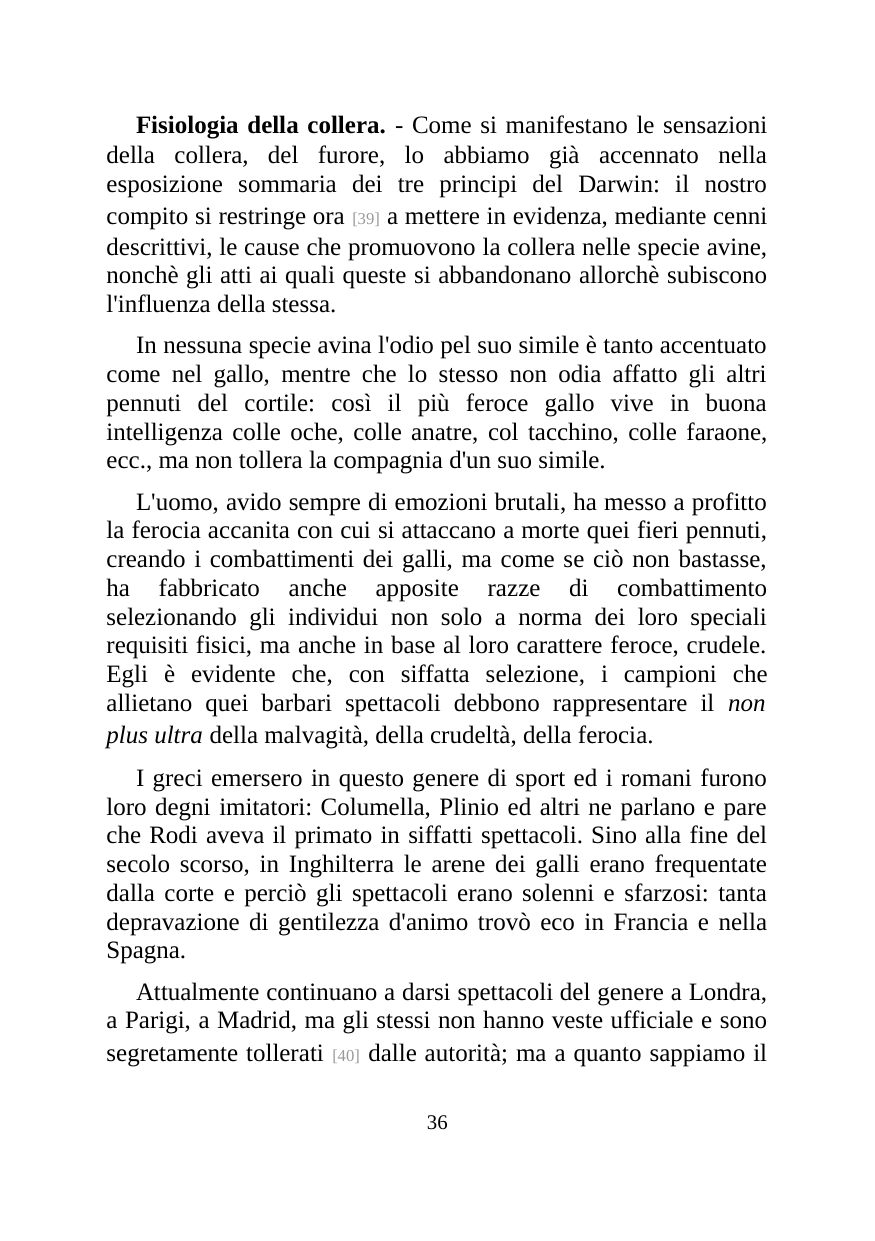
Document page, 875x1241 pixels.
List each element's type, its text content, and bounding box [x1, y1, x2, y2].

text Fisiologia della collera. - Come si manifestano le sensazioni della collera, del furore, lo abbiamo già accennato nella esposizione sommaria dei tre principi del Darwin: il nostro compito si restringe ora [39] a mettere in evidenza, mediante cenni descrittivi, le cause che promuovono la collera nelle specie avine, nonchè gli atti ai quali queste si abbandonano allorchè subiscono l'influenza della stessa. [106, 106, 768, 318]
text L'uomo, avido sempre di emozioni brutali, ha messo a profitto la ferocia accanita con cui si attaccano a morte quei fieri pennuti, creando i combattimenti dei galli, ma come se ciò non bastasse, ha fabbricato anche apposite razze di combattimento selezionando gli individui non solo a norma dei loro speciali requisiti fisici, ma anche in base al loro carattere feroce, crudele. Egli è evidente che, con siffatta selezione, i campioni che allietano quei barbari spettacoli debbono rappresentare il non plus ultra della malvagità, della crudeltà, della ferocia. [106, 487, 768, 751]
text Attualmente continuano a darsi spettacoli del genere a Londra, a Parigi, a Madrid, ma gli stessi non hanno veste ufficiale e sono segretamente tollerati [40] dalle autorità; ma a quanto sappiamo il [106, 977, 768, 1068]
text I greci emersero in questo genere di sport ed i romani furono loro degni imitatori: Columella, Plinio ed altri ne parlano e pare che Rodi aveva il primato in siffatti spettacoli. Sino alla fine del secolo scorso, in Inghilterra le arene dei galli erano frequentate dalla corte e perciò gli spettacoli erano solenni e sfarzosi: tanta depravazione di gentilezza d'animo trovò eco in Francia e nella Spagna. [106, 763, 768, 964]
text In nessuna specie avina l'odio pel suo simile è tanto accentuato come nel gallo, mentre che lo stesso non odia affatto gli altri pennuti del cortile: così il più feroce gallo vive in buona intelligenza colle oche, colle anatre, col tacchino, colle faraone, ecc., ma non tollera la compagnia d'un suo simile. [106, 331, 768, 474]
